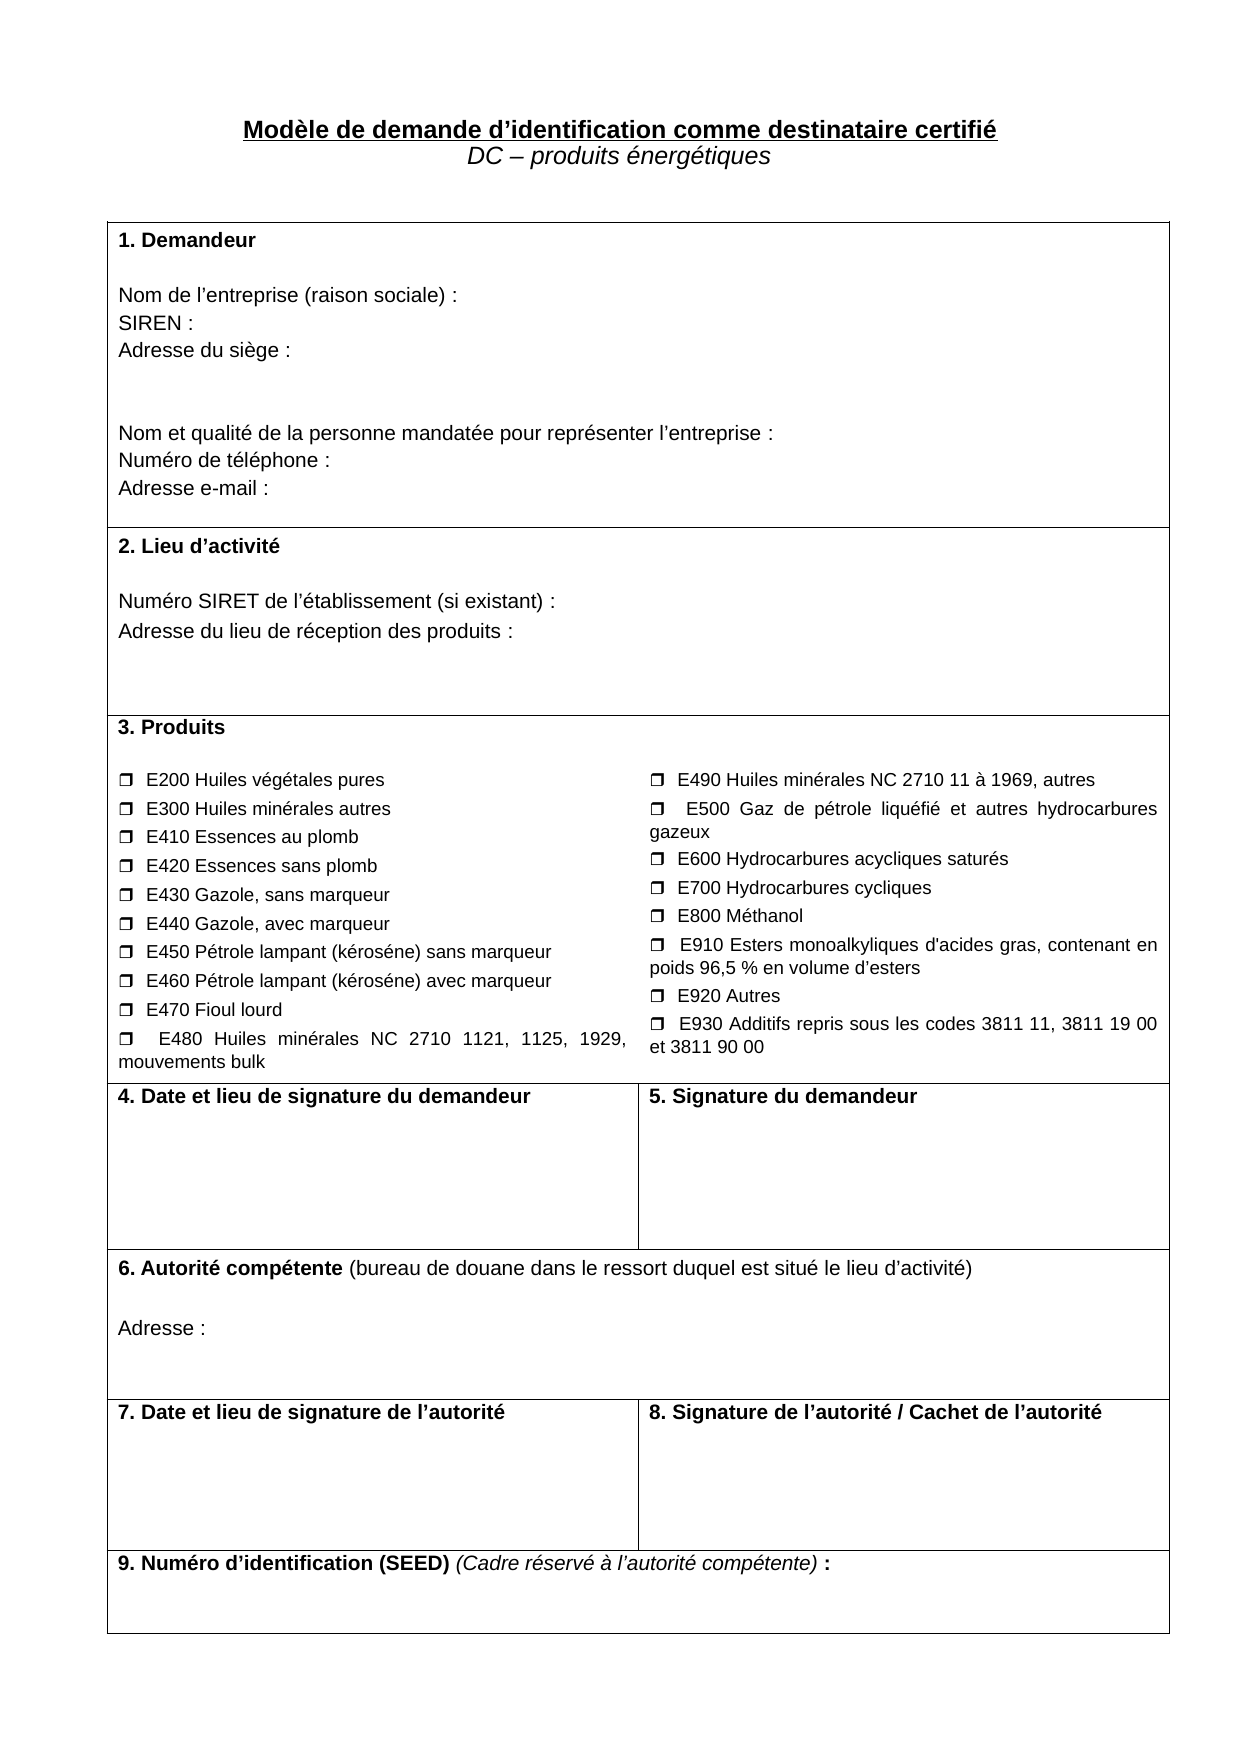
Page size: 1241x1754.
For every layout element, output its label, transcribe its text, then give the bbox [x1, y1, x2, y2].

table_cell 8. Signature de l’autorité / Cachet de l’autorité [639, 1400, 1169, 1550]
table_cell 5. Signature du demandeur [639, 1084, 1169, 1249]
table_cell 4. Date et lieu de signature du demandeur [108, 1084, 638, 1249]
table_cell 6. Autorité compétente (bureau de douane dans le ressort duquel est situé le lieu d’activité) Adresse : [108, 1250, 1169, 1399]
table_cell  E490 Huiles minérales NC 2710 11 à 1969, autres  E500 Gaz de pétrole liquéfié et autres hydrocarbures gazeux  E600 Hydrocarbures acycliques saturés  E700 Hydrocarbures cycliques  E800 Méthanol  E910 Esters monoalkyliques d'acides gras, contenant en poids 96,5 % en volume d’esters  E920 Autres  E930 Additifs repris sous les codes 3811 11, 3811 19 00 et 3811 90 00 [638, 716, 1169, 1083]
table_cell 7. Date et lieu de signature de l’autorité [108, 1400, 638, 1550]
table_cell 3. Produits  E200 Huiles végétales pures  E300 Huiles minérales autres  E410 Essences au plomb  E420 Essences sans plomb  E430 Gazole, sans marqueur  E440 Gazole, avec marqueur  E450 Pétrole lampant (kéroséne) sans marqueur  E460 Pétrole lampant (kéroséne) avec marqueur  E470 Fioul lourd  E480 Huiles minérales NC 2710 1121, 1125, 1929, mouvements bulk [108, 716, 638, 1083]
table_cell 9. Numéro d’identification (SEED) (Cadre réservé à l’autorité compétente) : [108, 1551, 1169, 1633]
text Modèle de demande d’identification comme destinataire certifié [118, 118, 1122, 144]
table_header 1. Demandeur Nom de l’entreprise (raison sociale) : SIREN : Adresse du siège : Nom et qualité de la personne mandatée pour représenter l’entreprise : Numéro de téléphone : Adresse e-mail : [108, 223, 1169, 527]
table_cell 2. Lieu d’activité Numéro SIRET de l’établissement (si existant) : Adresse du lieu de réception des produits : [108, 528, 1169, 714]
text DC – produits énergétiques [118, 144, 1122, 170]
